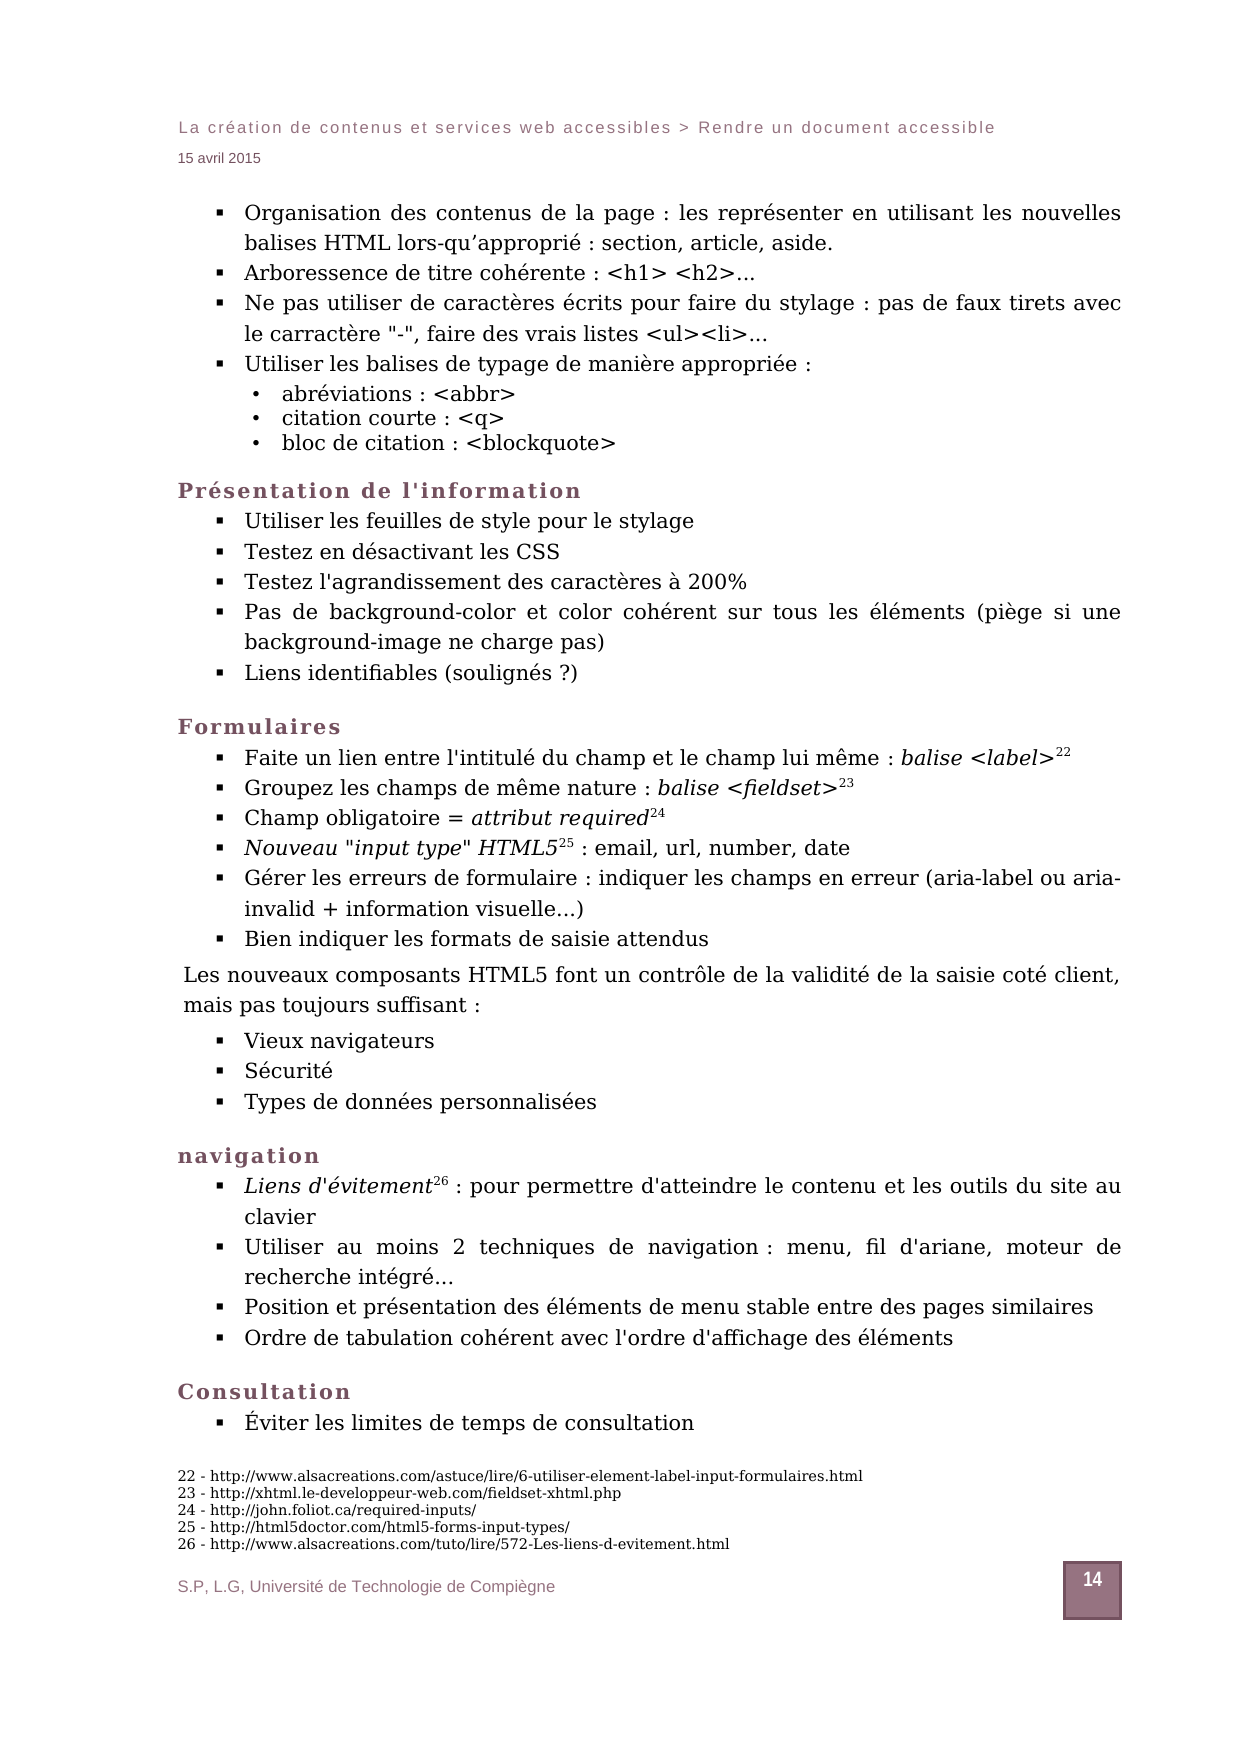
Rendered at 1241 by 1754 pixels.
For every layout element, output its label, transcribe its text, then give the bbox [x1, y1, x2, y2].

list citation courte : <q> [252, 406, 1122, 431]
list Liens identifiables (soulignés ?) [215, 661, 1122, 685]
list http://xhtml.le-developpeur-web.com/fieldset-xhtml.php [177, 1485, 1122, 1502]
text Présentation de l'information [177, 479, 1122, 504]
text Consultation [177, 1380, 1122, 1404]
list Groupez les champs de même nature : balise <fieldset> [215, 776, 1122, 800]
list Sécurité [215, 1059, 1122, 1084]
list Utiliser au moins 2 techniques de navigation : menu, fil d'ariane, moteur de recherche intégré... [215, 1235, 1122, 1289]
list Arboressence de titre cohérente : <h1> <h2>... [215, 261, 1122, 286]
list Gérer les erreurs de formulaire : indiquer les champs en erreur (aria-label ou aria-invalid + information visuelle...) [215, 866, 1122, 921]
list Éviter les limites de temps de consultation [215, 1411, 1122, 1435]
list http://html5doctor.com/html5-forms-input-types/ [177, 1519, 1122, 1536]
list bloc de citation : <blockquote> [252, 431, 1122, 455]
list http://www.alsacreations.com/tuto/lire/572-Les-liens-d-evitement.html [177, 1536, 1122, 1553]
list Nouveau "input type" HTML5 : email, url, number, date [215, 836, 1122, 860]
text Formulaires [177, 715, 1122, 739]
list Testez en désactivant les CSS [215, 540, 1122, 564]
list Faite un lien entre l'intitulé du champ et le champ lui même : balise <label> [215, 746, 1122, 770]
list http://www.alsacreations.com/astuce/lire/6-utiliser-element-label-input-formulaires.html [177, 1468, 1122, 1485]
text navigation [177, 1144, 1122, 1169]
list Position et présentation des éléments de menu stable entre des pages similaires [215, 1295, 1122, 1320]
list Pas de background-color et color cohérent sur tous les éléments (piège si une background-image ne charge pas) [215, 600, 1122, 655]
list Organisation des contenus de la page : les représenter en utilisant les nouvelles balises HTML lors-qu’approprié : section, article, aside. [215, 201, 1122, 255]
text Les nouveaux composants HTML5 font un contrôle de la validité de la saisie coté client, mais pas toujours suffisant : [183, 963, 1122, 1017]
list Utiliser les balises de typage de manière appropriée : [215, 352, 1122, 376]
list Ordre de tabulation cohérent avec l'ordre d'affichage des éléments [215, 1326, 1122, 1350]
list Champ obligatoire = attribut required [215, 806, 1122, 830]
list Bien indiquer les formats de saisie attendus [215, 927, 1122, 951]
list http://john.foliot.ca/required-inputs/ [177, 1502, 1122, 1519]
list Types de données personnalisées [215, 1090, 1122, 1114]
list Testez l'agrandissement des caractères à 200% [215, 570, 1122, 594]
list abréviations : <abbr> [252, 382, 1122, 406]
list Ne pas utiliser de caractères écrits pour faire du stylage : pas de faux tirets avec le carractère "-", faire des vrais listes <ul><li>... [215, 291, 1122, 346]
list Vieux navigateurs [215, 1029, 1122, 1053]
list Liens d'évitement : pour permettre d'atteindre le contenu et les outils du site au clavier [215, 1174, 1122, 1229]
list Utiliser les feuilles de style pour le stylage [215, 509, 1122, 534]
